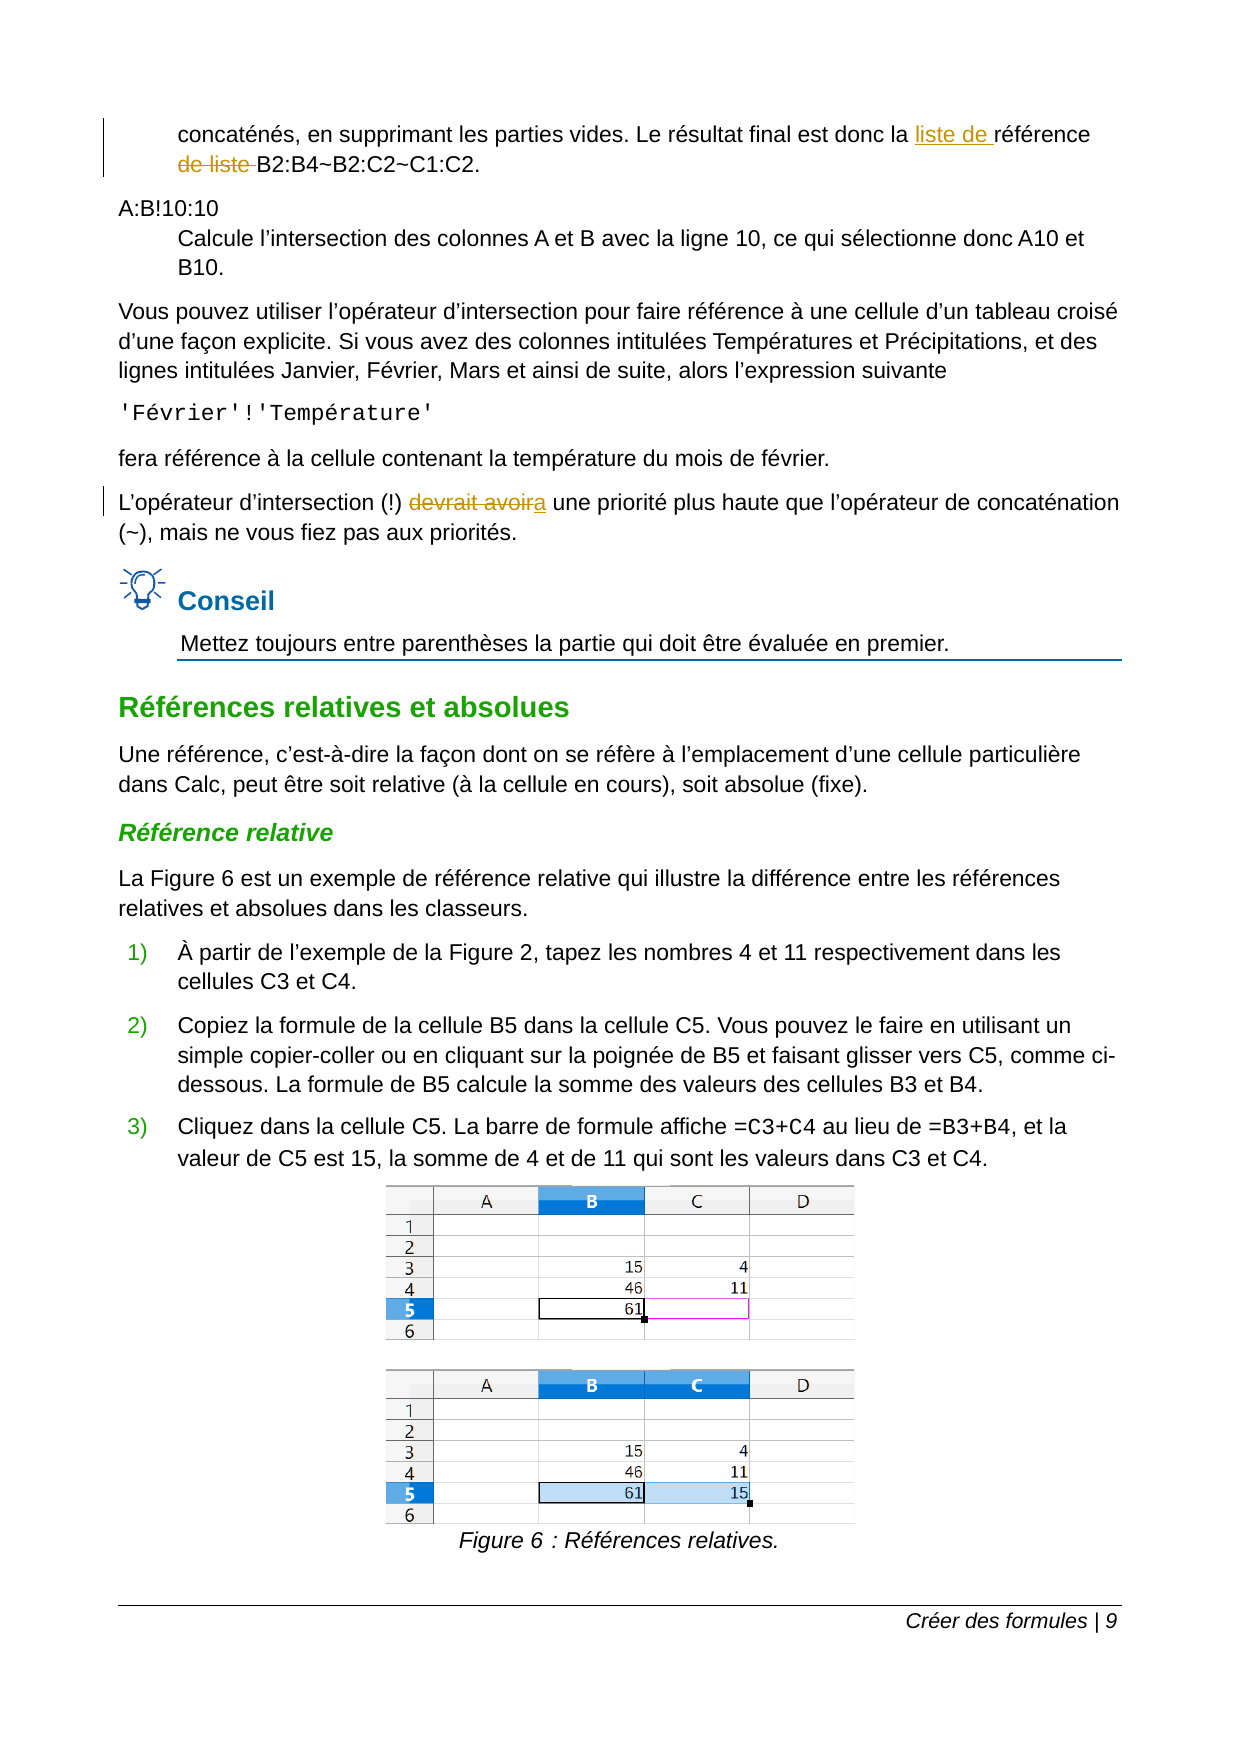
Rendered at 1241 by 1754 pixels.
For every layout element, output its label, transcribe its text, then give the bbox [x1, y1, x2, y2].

text fera référence à la cellule contenant la température du mois de février. [118, 442, 1122, 472]
text Vous pouvez utiliser l’opérateur d’intersection pour faire référence à une cellule d’un tableau croisé d’une façon explicite. Si vous avez des colonnes intitulées Températures et Précipitations, et des lignes intitulées Janvier, Février, Mars et ainsi de suite, alors l’expression suivante [118, 295, 1122, 383]
list Copiez la formule de la cellule B5 dans la cellule C5. Vous pouvez le faire en utilisant un simple copier-coller ou en cliquant sur la poignée de B5 et faisant glisser vers C5, comme ci-dessous. La formule de B5 calcule la somme des valeurs des cellules B3 et B4. [148, 1009, 1122, 1097]
picture [386, 1185, 855, 1340]
subtitle A:B!10:10 [118, 192, 1122, 221]
list concaténés, en supprimant les parties vides. Le résultat final est donc la liste de référence B2:B4~B2:C2~C1:C2. [177, 118, 1122, 177]
subtitle Références relatives et absolues [118, 690, 1122, 723]
text L’opérateur d’intersection (!) a une priorité plus haute que l’opérateur de concaténation (~), mais ne vous fiez pas aux priorités. [118, 486, 1122, 545]
text Une référence, c’est-à-dire la façon dont on se réfère à l’emplacement d’une cellule particulière dans Calc, peut être soit relative (à la cellule en cours), soit absolue (fixe). [118, 738, 1122, 797]
list Conseil [118, 567, 1122, 616]
list Cliquez dans la cellule C5. La barre de formule affiche =C3+C4 au lieu de =B3+B4, et la valeur de C5 est 15, la somme de 4 et de 11 qui sont les valeurs dans C3 et C4. [148, 1112, 1122, 1171]
subtitle Référence relative [118, 818, 1122, 847]
list À partir de l’exemple de la Figure 2, tapez les nombres 4 et 11 respectivement dans les cellules C3 et C4. [148, 935, 1122, 994]
text La Figure 6 est un exemple de référence relative qui illustre la différence entre les références relatives et absolues dans les classeurs. [118, 862, 1122, 921]
text 'Février'!'Température' [118, 398, 1122, 428]
picture [386, 1369, 855, 1524]
text Mettez toujours entre parenthèses la partie qui doit être évaluée en premier. [177, 623, 1122, 659]
list Calcule l’intersection des colonnes A et B avec la ligne 10, ce qui sélectionne donc A10 et B10. [177, 221, 1122, 280]
text Figure 6 : Références relatives. [118, 1523, 1122, 1553]
